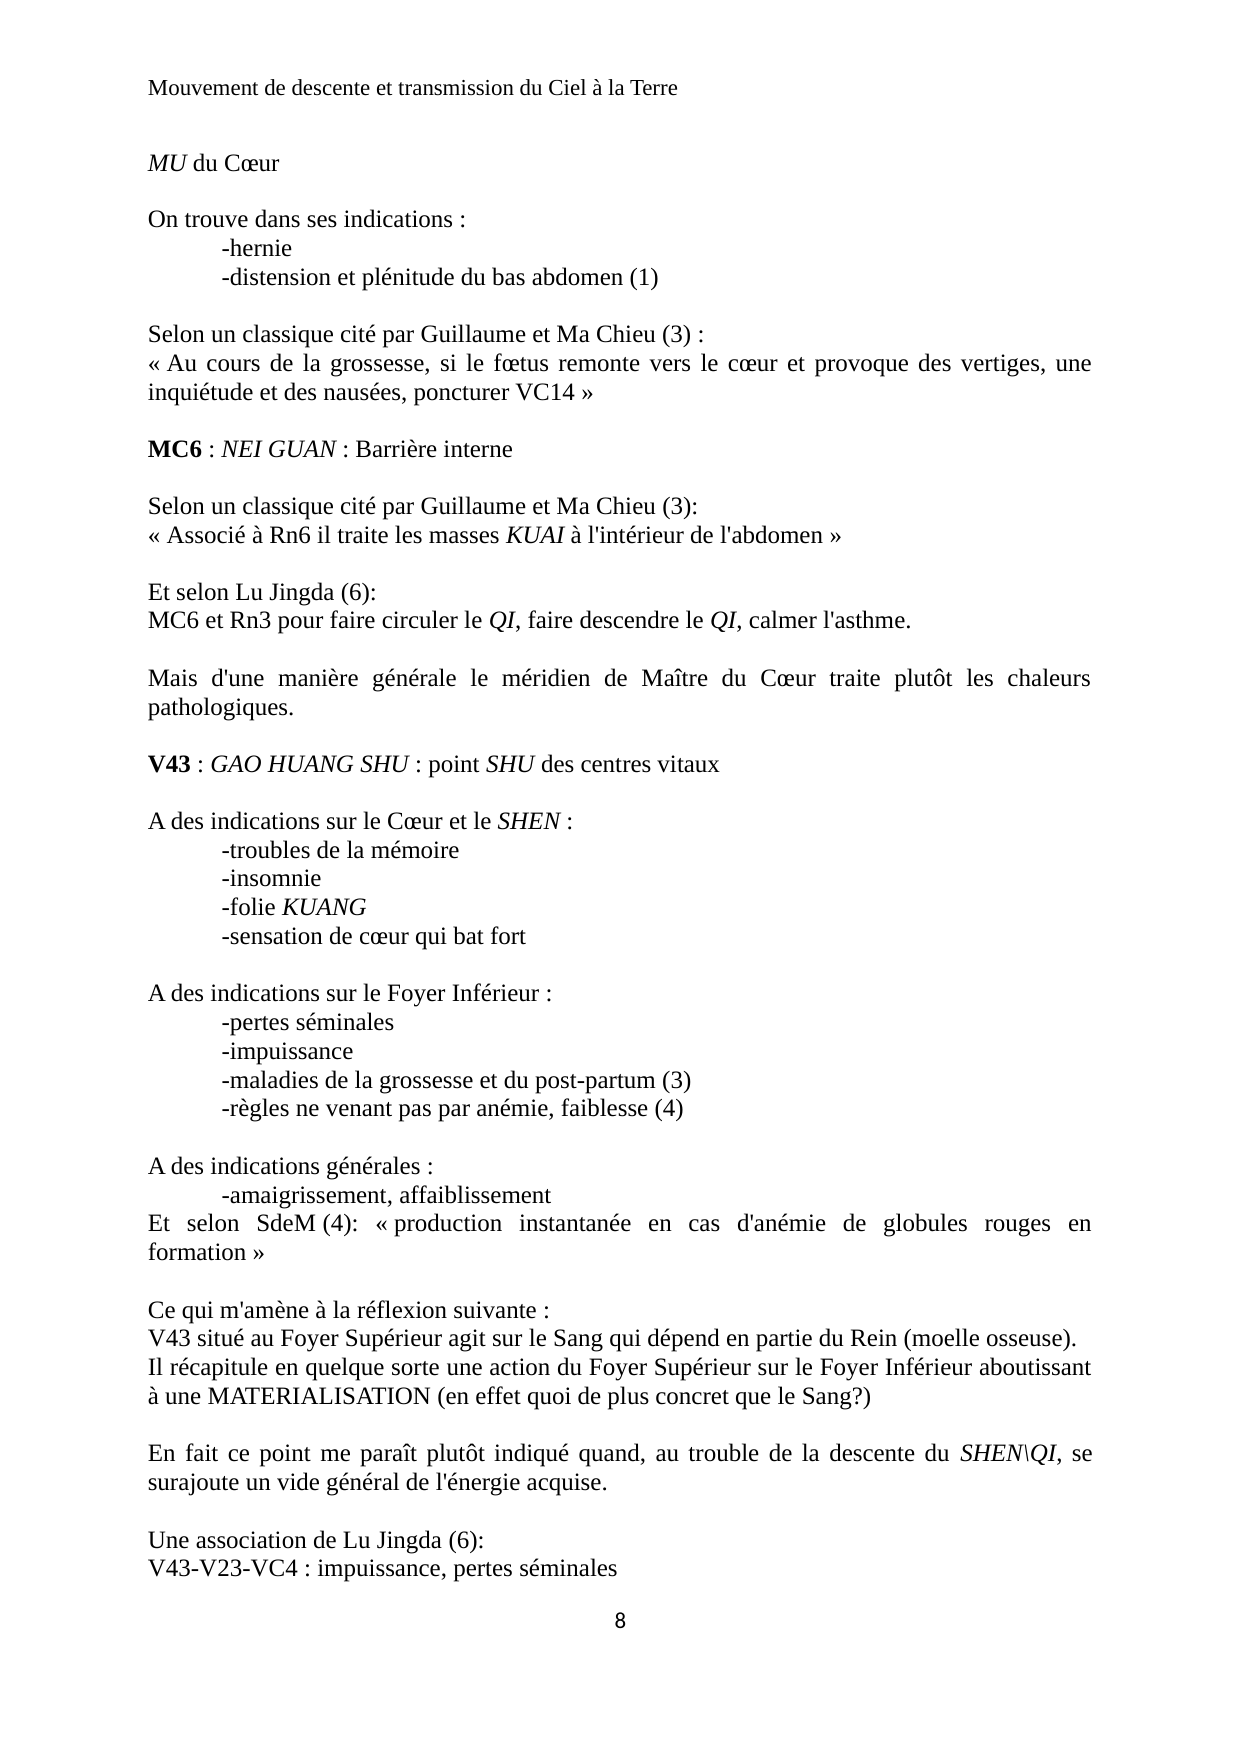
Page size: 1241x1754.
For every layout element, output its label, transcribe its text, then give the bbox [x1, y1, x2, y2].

text V43 : GAO HUANG SHU : point SHU des centres vitaux [148, 749, 1093, 778]
text Selon un classique cité par Guillaume et Ma Chieu (3) : [148, 319, 1093, 348]
text -hernie [148, 233, 1093, 262]
text -folie KUANG [148, 892, 1093, 921]
text En fait ce point me paraît plutôt indiqué quand, au trouble de la descente du SHEN\QI, se surajoute un vide général de l'énergie acquise. [148, 1438, 1093, 1496]
text -impuissance [148, 1036, 1093, 1065]
text MC6 : NEI GUAN : Barrière interne [148, 434, 1093, 463]
text MU du Cœur [148, 148, 1093, 176]
text Mais d'une manière générale le méridien de Maître du Cœur traite plutôt les chaleurs pathologiques. [148, 663, 1093, 720]
text A des indications générales : [148, 1151, 1093, 1180]
text Selon un classique cité par Guillaume et Ma Chieu (3): [148, 491, 1093, 520]
text -distension et plénitude du bas abdomen (1) [148, 262, 1093, 291]
text Une association de Lu Jingda (6): [148, 1525, 1093, 1553]
text -amaigrissement, affaiblissement [148, 1180, 1093, 1208]
text Ce qui m'amène à la réflexion suivante : [148, 1295, 1093, 1323]
text On trouve dans ses indications : [148, 204, 1093, 233]
text A des indications sur le Cœur et le SHEN : [148, 806, 1093, 835]
text -sensation de cœur qui bat fort [148, 921, 1093, 950]
text Et selon Lu Jingda (6): [148, 577, 1093, 605]
text -règles ne venant pas par anémie, faiblesse (4) [148, 1093, 1093, 1122]
text -pertes séminales [148, 1007, 1093, 1036]
text « Au cours de la grossesse, si le fœtus remonte vers le cœur et provoque des vertiges, une inquiétude et des nausées, poncturer VC14 » [148, 348, 1093, 406]
text V43 situé au Foyer Supérieur agit sur le Sang qui dépend en partie du Rein (moelle osseuse). [148, 1323, 1093, 1352]
text -insomnie [148, 863, 1093, 892]
text V43-V23-VC4 : impuissance, pertes séminales [148, 1553, 1093, 1582]
text Et selon SdeM (4): « production instantanée en cas d'anémie de globules rouges en formation » [148, 1208, 1093, 1266]
text « Associé à Rn6 il traite les masses KUAI à l'intérieur de l'abdomen » [148, 520, 1093, 549]
text A des indications sur le Foyer Inférieur : [148, 978, 1093, 1007]
text -maladies de la grossesse et du post-partum (3) [148, 1065, 1093, 1093]
text MC6 et Rn3 pour faire circuler le QI, faire descendre le QI, calmer l'asthme. [148, 605, 1093, 634]
text -troubles de la mémoire [148, 835, 1093, 863]
text Il récapitule en quelque sorte une action du Foyer Supérieur sur le Foyer Inférieur aboutissant à une MATERIALISATION (en effet quoi de plus concret que le Sang?) [148, 1352, 1093, 1410]
